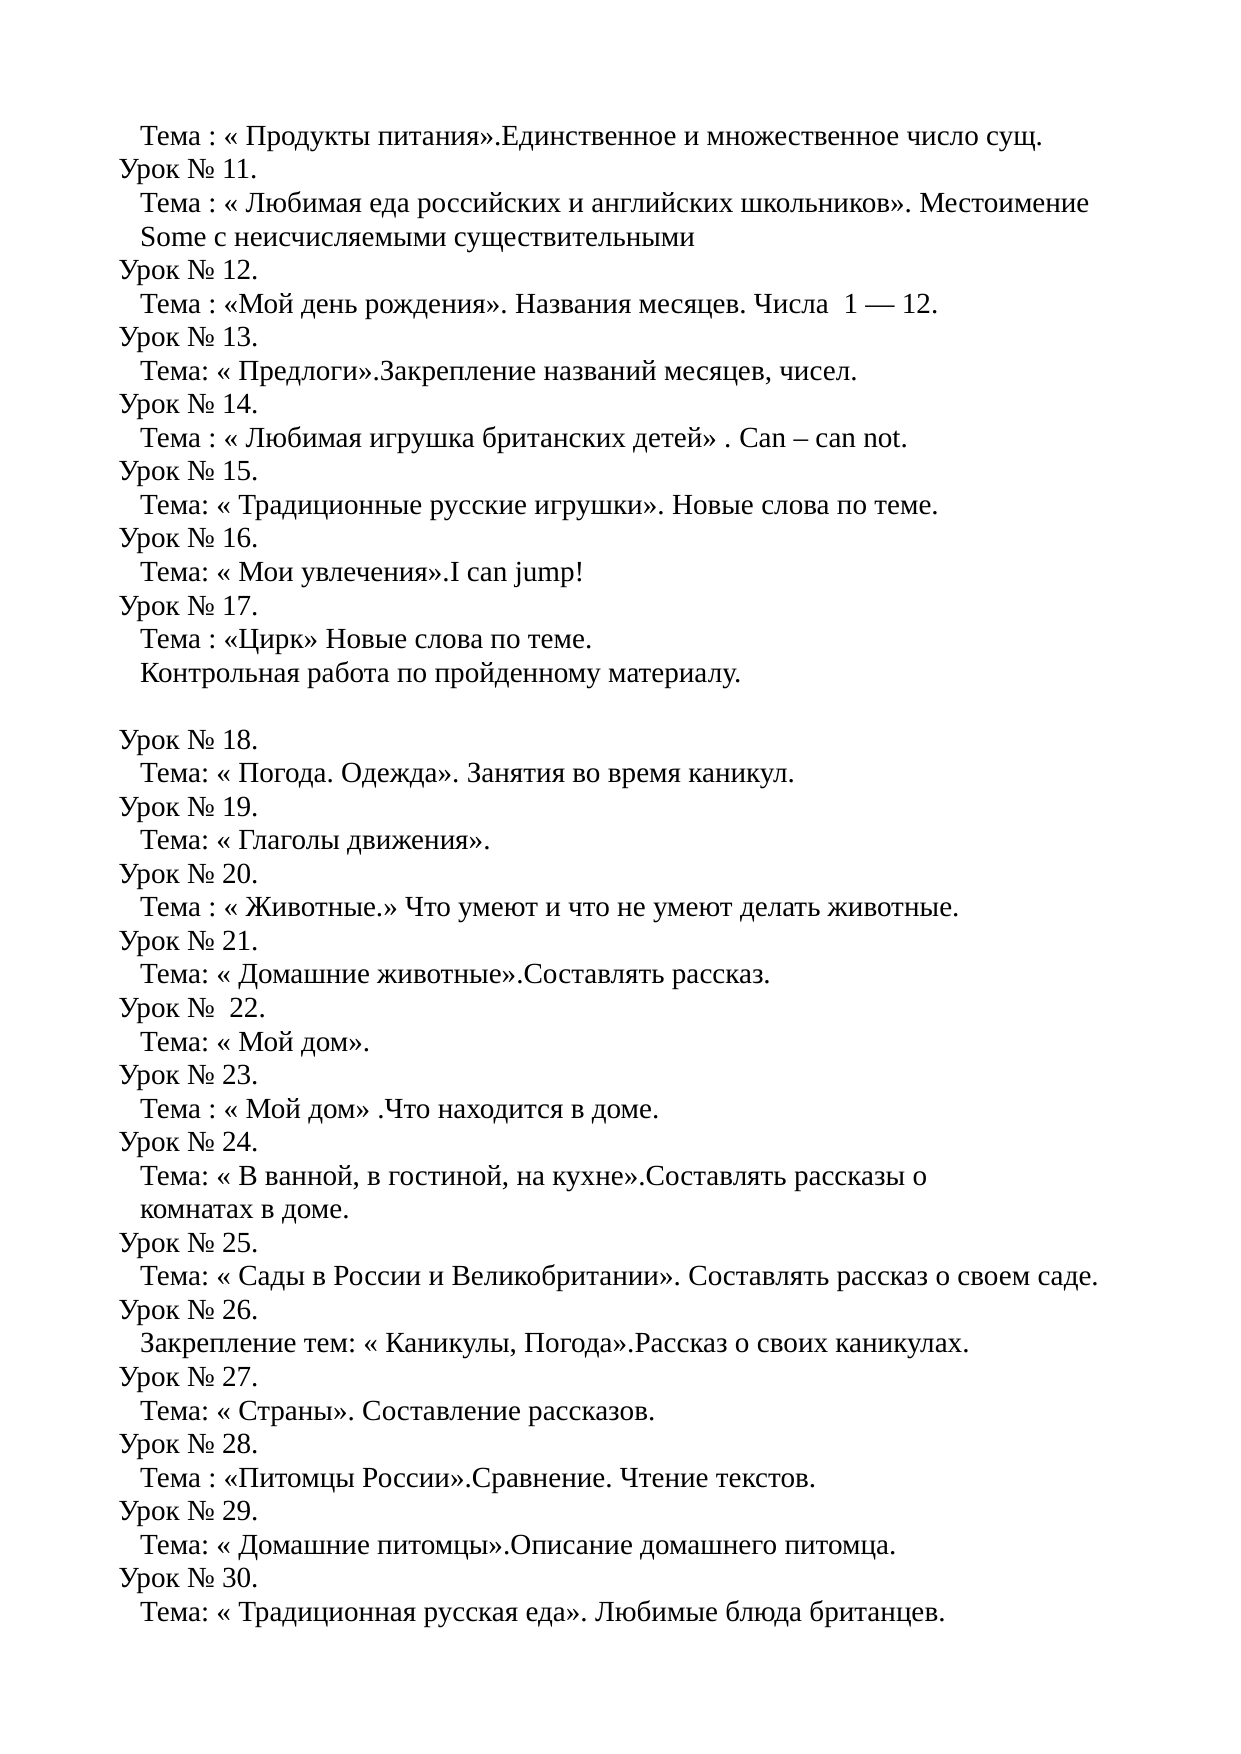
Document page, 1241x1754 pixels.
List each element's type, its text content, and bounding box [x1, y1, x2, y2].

text Закрепление тем: « Каникулы, Погода».Рассказ о своих каникулах. [118, 1326, 1122, 1359]
text Урок № 12. [118, 252, 1122, 286]
text Тема: « Погода. Одежда». Занятия во время каникул. [118, 755, 1122, 789]
text Урок № 27. [118, 1359, 1122, 1393]
text Тема : « Продукты питания».Единственное и множественное число сущ. [118, 118, 1122, 152]
text Тема : « Любимая игрушка британских детей» . Can – can not. [118, 420, 1122, 453]
text Урок № 11. [118, 152, 1122, 185]
text Тема: « Сады в России и Великобритании». Составлять рассказ о своем саде. [118, 1258, 1122, 1292]
text Урок № 15. [118, 453, 1122, 487]
text Тема: « Глаголы движения». [118, 822, 1122, 856]
text Тема : «Мой день рождения». Названия месяцев. Числа 1 — 12. [118, 286, 1122, 319]
text Урок № 29. [118, 1493, 1122, 1527]
text Тема: « Мои увлечения».I can jump! [118, 554, 1122, 588]
text Контрольная работа по пройденному материалу. [118, 655, 1122, 688]
text Урок № 20. [118, 856, 1122, 889]
text Some c неисчисляемыми существительными [118, 219, 1122, 252]
text Тема: « Мой дом». [118, 1024, 1122, 1057]
text Тема : «Питомцы России».Сравнение. Чтение текстов. [118, 1460, 1122, 1493]
text Урок № 16. [118, 521, 1122, 554]
text Тема : « Животные.» Что умеют и что не умеют делать животные. [118, 889, 1122, 923]
text Урок № 14. [118, 386, 1122, 420]
text Тема : « Мой дом» .Что находится в доме. [118, 1091, 1122, 1124]
text Тема: « Домашние питомцы».Описание домашнего питомца. [118, 1527, 1122, 1560]
text Тема: « Традиционная русская еда». Любимые блюда британцев. [118, 1594, 1122, 1627]
text Урок № 23. [118, 1057, 1122, 1091]
text Тема : « Любимая еда российских и английских школьников». Местоимение [118, 185, 1122, 219]
text Урок № 17. [118, 588, 1122, 621]
text комнатах в доме. [118, 1191, 1122, 1225]
text Урок № 21. [118, 923, 1122, 957]
text Тема: « Домашние животные».Составлять рассказ. [118, 957, 1122, 990]
text Тема: « Страны». Составление рассказов. [118, 1393, 1122, 1426]
text Урок № 28. [118, 1426, 1122, 1460]
text Урок № 25. [118, 1225, 1122, 1258]
text Урок № 30. [118, 1560, 1122, 1594]
text Урок № 13. [118, 319, 1122, 353]
text Урок № 18. [118, 722, 1122, 755]
text Тема: « Предлоги».Закрепление названий месяцев, чисел. [118, 353, 1122, 386]
text Тема : «Цирк» Новые слова по теме. [118, 621, 1122, 655]
text Урок № 22. [118, 990, 1122, 1024]
text Урок № 26. [118, 1292, 1122, 1326]
text Урок № 24. [118, 1124, 1122, 1158]
text Тема: « Традиционные русские игрушки». Новые слова по теме. [118, 487, 1122, 521]
text Урок № 19. [118, 789, 1122, 822]
text Тема: « В ванной, в гостиной, на кухне».Составлять рассказы о [118, 1158, 1122, 1191]
